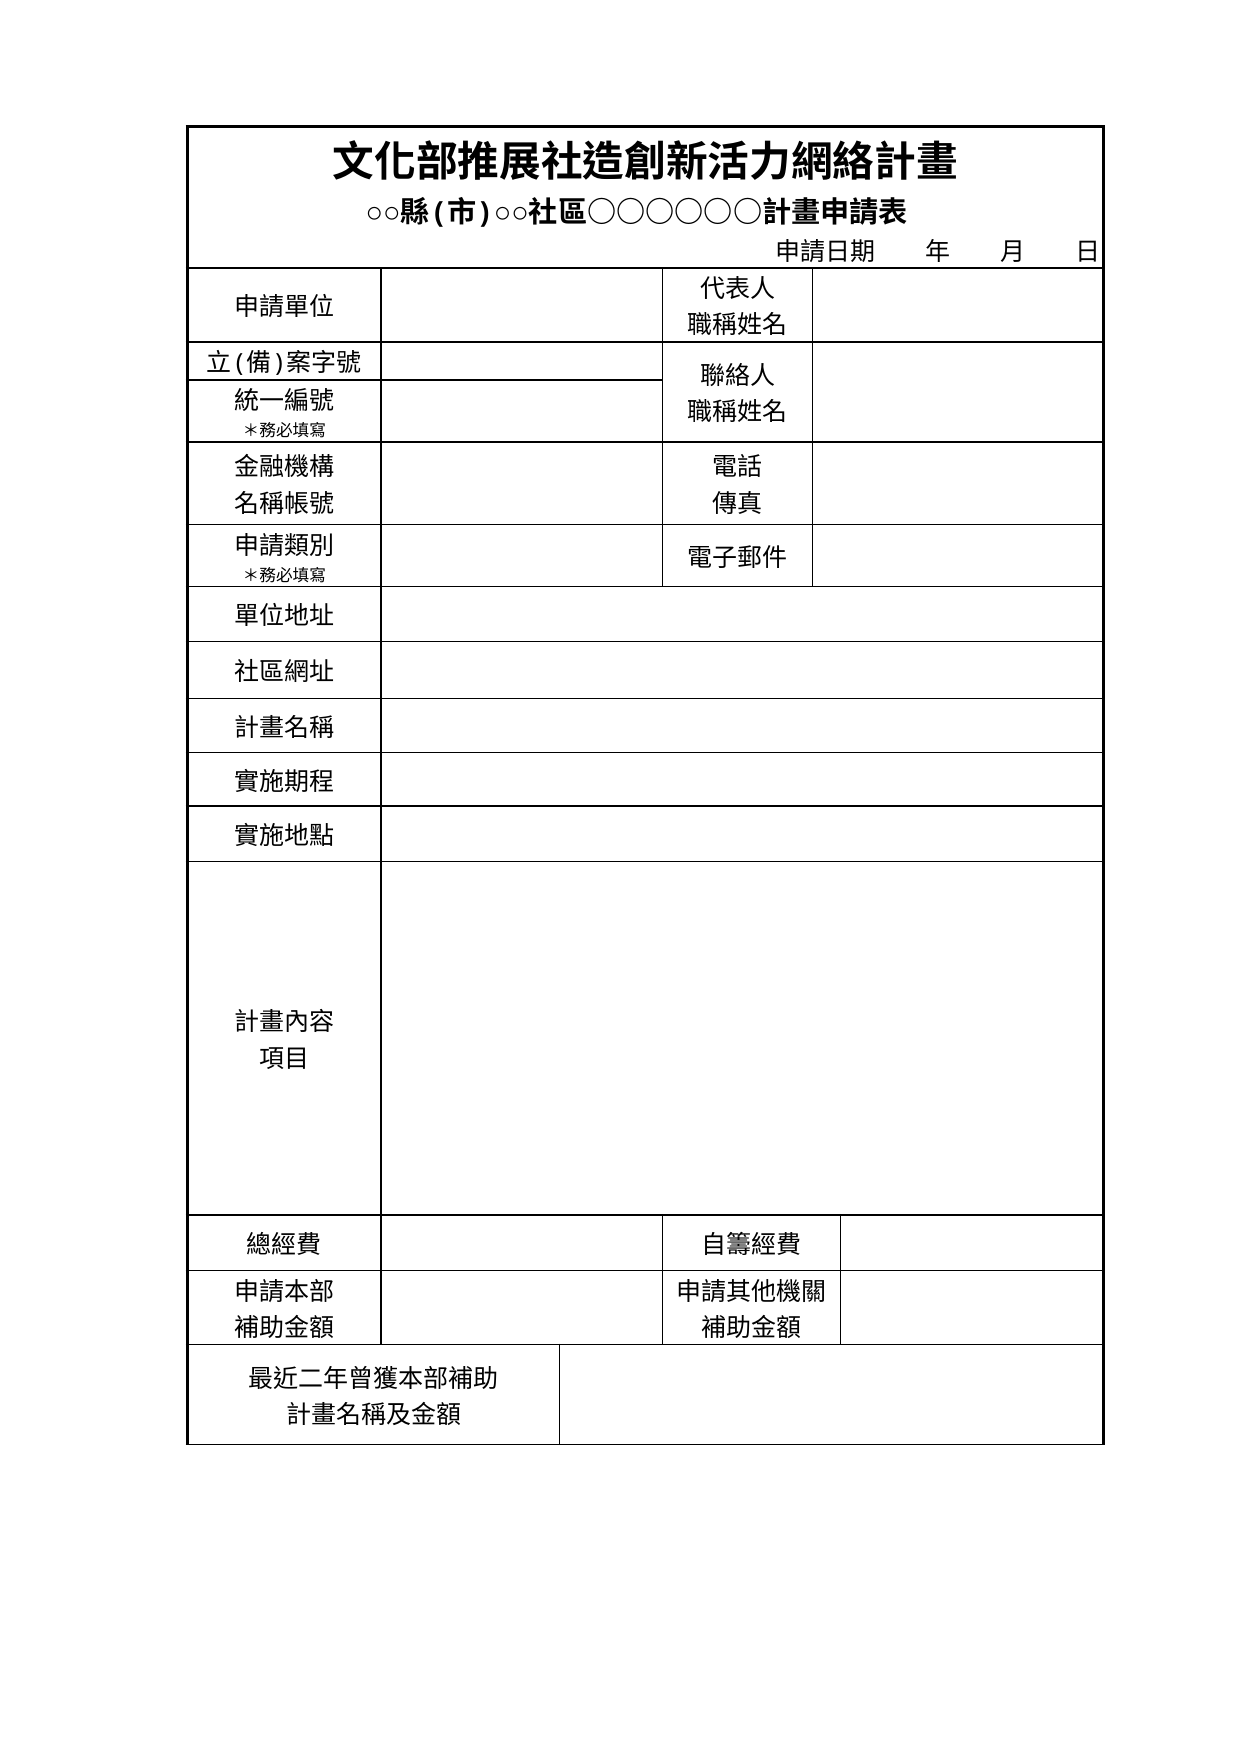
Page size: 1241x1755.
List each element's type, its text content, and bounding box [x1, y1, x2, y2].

table_cell 單位地址 [189, 587, 380, 641]
table_cell 實施期程 [189, 753, 380, 805]
table_cell [382, 642, 1102, 698]
table_cell 申請單位 [189, 269, 380, 341]
table_cell [382, 443, 662, 524]
table_cell 電子郵件 [663, 525, 812, 586]
table_cell 總經費 [189, 1216, 380, 1269]
table_cell [382, 753, 1102, 805]
table_cell [382, 587, 1102, 641]
table_header 文化部推展社造創新活力網絡計畫 ○○縣(市)○○社區○○○○○○計畫申請表 申請日期 年 月 日 [189, 128, 1102, 267]
table_cell 申請類別 ＊務必填寫 [189, 525, 380, 586]
table_cell [382, 381, 662, 441]
table_cell [382, 1271, 662, 1343]
table_cell [813, 443, 1102, 524]
table_cell [382, 269, 662, 341]
table_cell [560, 1345, 1102, 1444]
table_cell 最近二年曾獲本部補助 計畫名稱及金額 [189, 1345, 559, 1444]
table_cell [382, 699, 1102, 752]
table_cell 立(備)案字號 [189, 343, 380, 379]
table_cell 計畫內容 項目 [189, 862, 380, 1214]
table_cell 電話 傳真 [663, 443, 812, 524]
table_cell [382, 862, 1102, 1214]
table_cell [382, 807, 1102, 861]
table_cell 金融機構 名稱帳號 [189, 443, 380, 524]
table_cell 代表人 職稱姓名 [663, 269, 812, 341]
table_cell [841, 1216, 1102, 1269]
table_cell 統一編號 ＊務必填寫 [189, 381, 380, 441]
table_cell [382, 343, 662, 379]
table_cell 自籌經費 [663, 1216, 840, 1269]
table_cell 計畫名稱 [189, 699, 380, 752]
table_cell 實施地點 [189, 807, 380, 861]
table_cell [382, 1216, 662, 1269]
table_cell [841, 1271, 1102, 1343]
table_cell 申請本部 補助金額 [189, 1271, 380, 1343]
table_cell 聯絡人 職稱姓名 [663, 343, 812, 441]
table_cell [382, 525, 662, 586]
table_cell [813, 343, 1102, 441]
table_cell 社區網址 [189, 642, 380, 698]
table_cell 申請其他機關補助金額 [663, 1271, 840, 1343]
table_cell [813, 269, 1102, 341]
table_cell [813, 525, 1102, 586]
